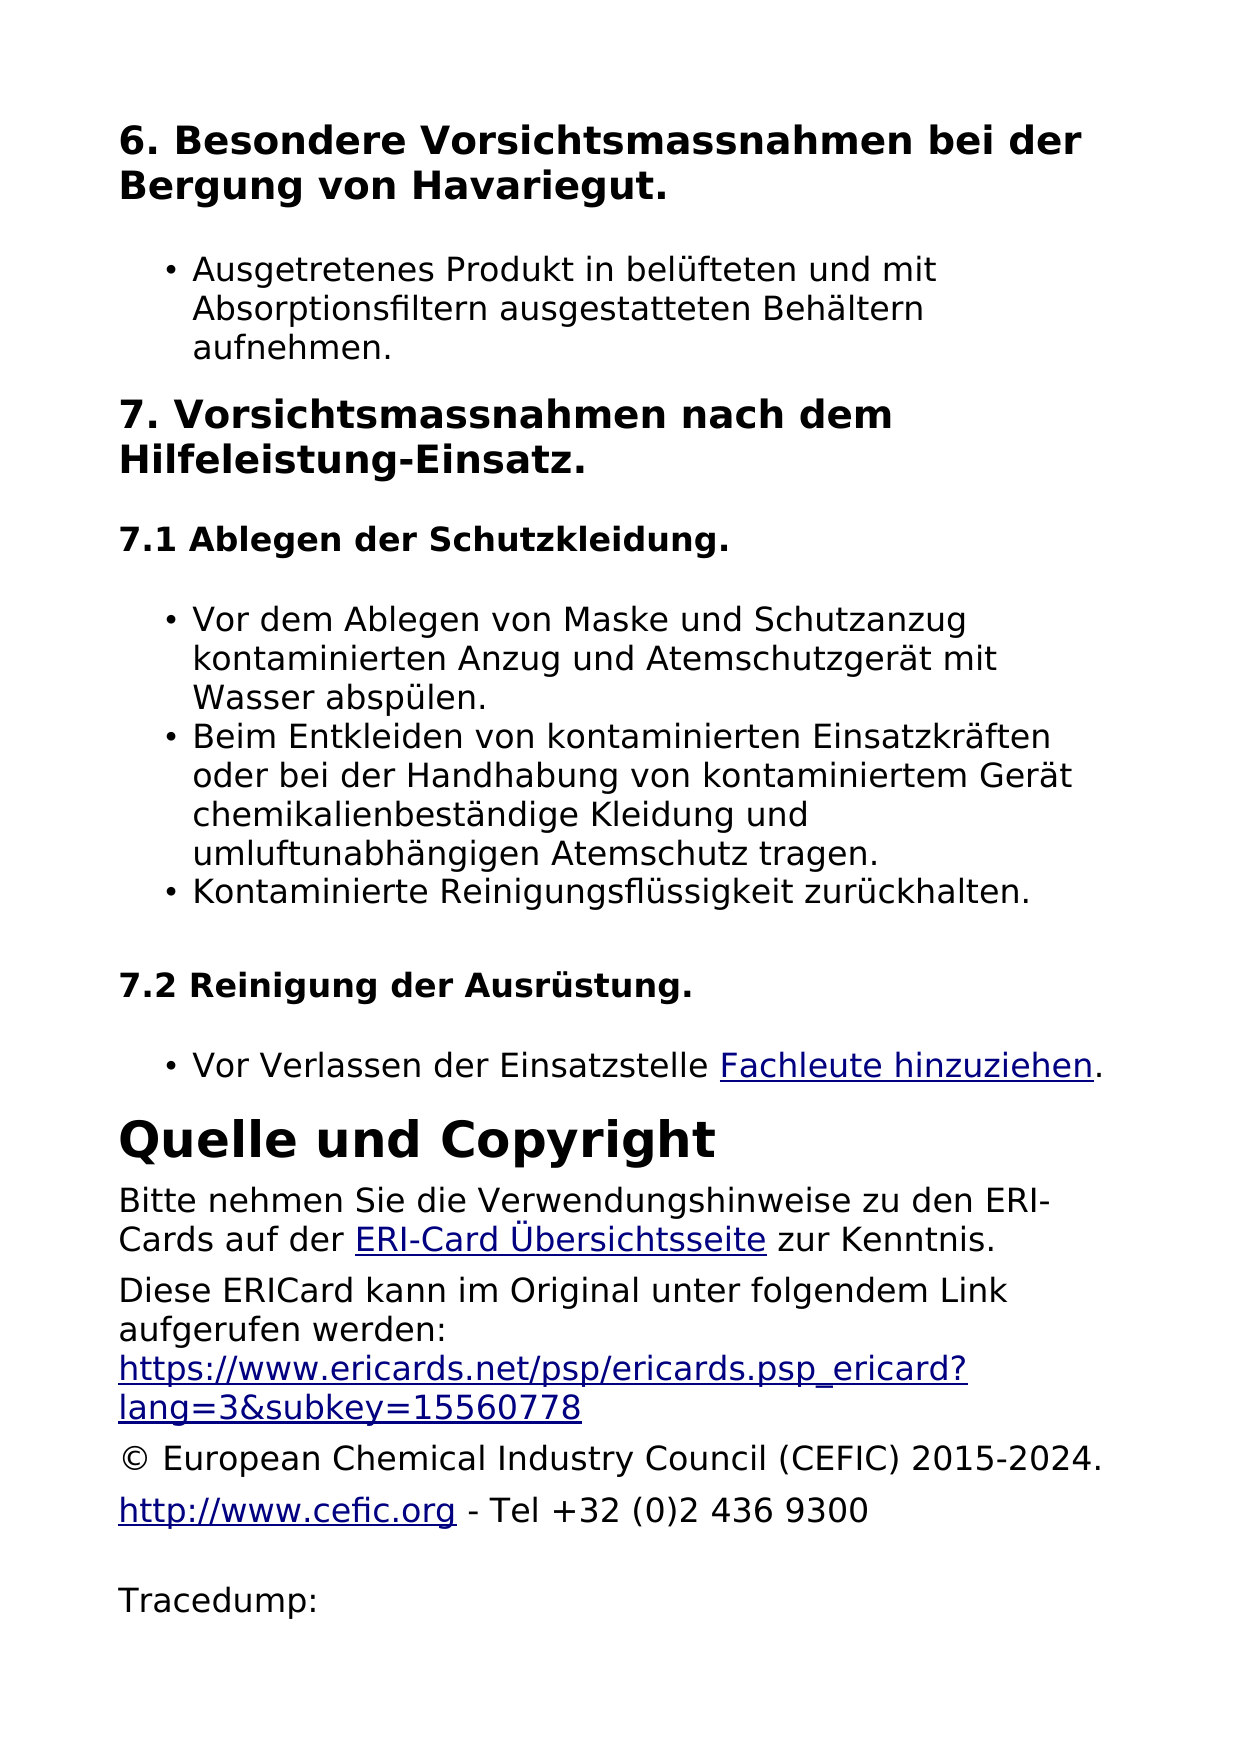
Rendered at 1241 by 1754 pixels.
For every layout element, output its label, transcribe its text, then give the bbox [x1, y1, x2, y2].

list Vor Verlassen der Einsatzstelle Fachleute hinzuziehen. [177, 1047, 1122, 1086]
list Kontaminierte Reinigungsflüssigkeit zurückhalten. [177, 873, 1122, 912]
list Vor dem Ablegen von Maske und Schutzanzug kontaminierten Anzug und Atemschutzgerät mit Wasser abspülen. [177, 601, 1122, 717]
subtitle 7.1 Ablegen der Schutzkleidung. [118, 520, 1122, 559]
text http://www.cefic.org - Tel +32 (0)2 436 9300 [118, 1491, 1122, 1530]
text Tracedump: [118, 1542, 1122, 1620]
text Bitte nehmen Sie die Verwendungshinweise zu den ERI-Cards auf der ERI-Card Übersichtsseite zur Kenntnis. [118, 1182, 1122, 1259]
subtitle 7.2 Reinigung der Ausrüstung. [118, 966, 1122, 1005]
subtitle 7. Vorsichtsmassnahmen nach dem Hilfeleistung-Einsatz. [118, 392, 1122, 482]
text Diese ERICard kann im Original unter folgendem Link aufgerufen werden: https://www.ericards.net/psp/ericards.psp_ericard?lang=3&subkey=15560778 [118, 1272, 1122, 1427]
text © European Chemical Industry Council (CEFIC) 2015-2024. [118, 1440, 1122, 1478]
list Ausgetretenes Produkt in belüfteten und mit Absorptionsfiltern ausgestatteten Behältern aufnehmen. [177, 251, 1122, 367]
subtitle Quelle und Copyright [118, 1111, 1122, 1169]
subtitle 6. Besondere Vorsichtsmassnahmen bei der Bergung von Havariegut. [118, 118, 1122, 208]
list Beim Entkleiden von kontaminierten Einsatzkräften oder bei der Handhabung von kontaminiertem Gerät chemikalienbeständige Kleidung und umluftunabhängigen Atemschutz tragen. [177, 717, 1122, 873]
